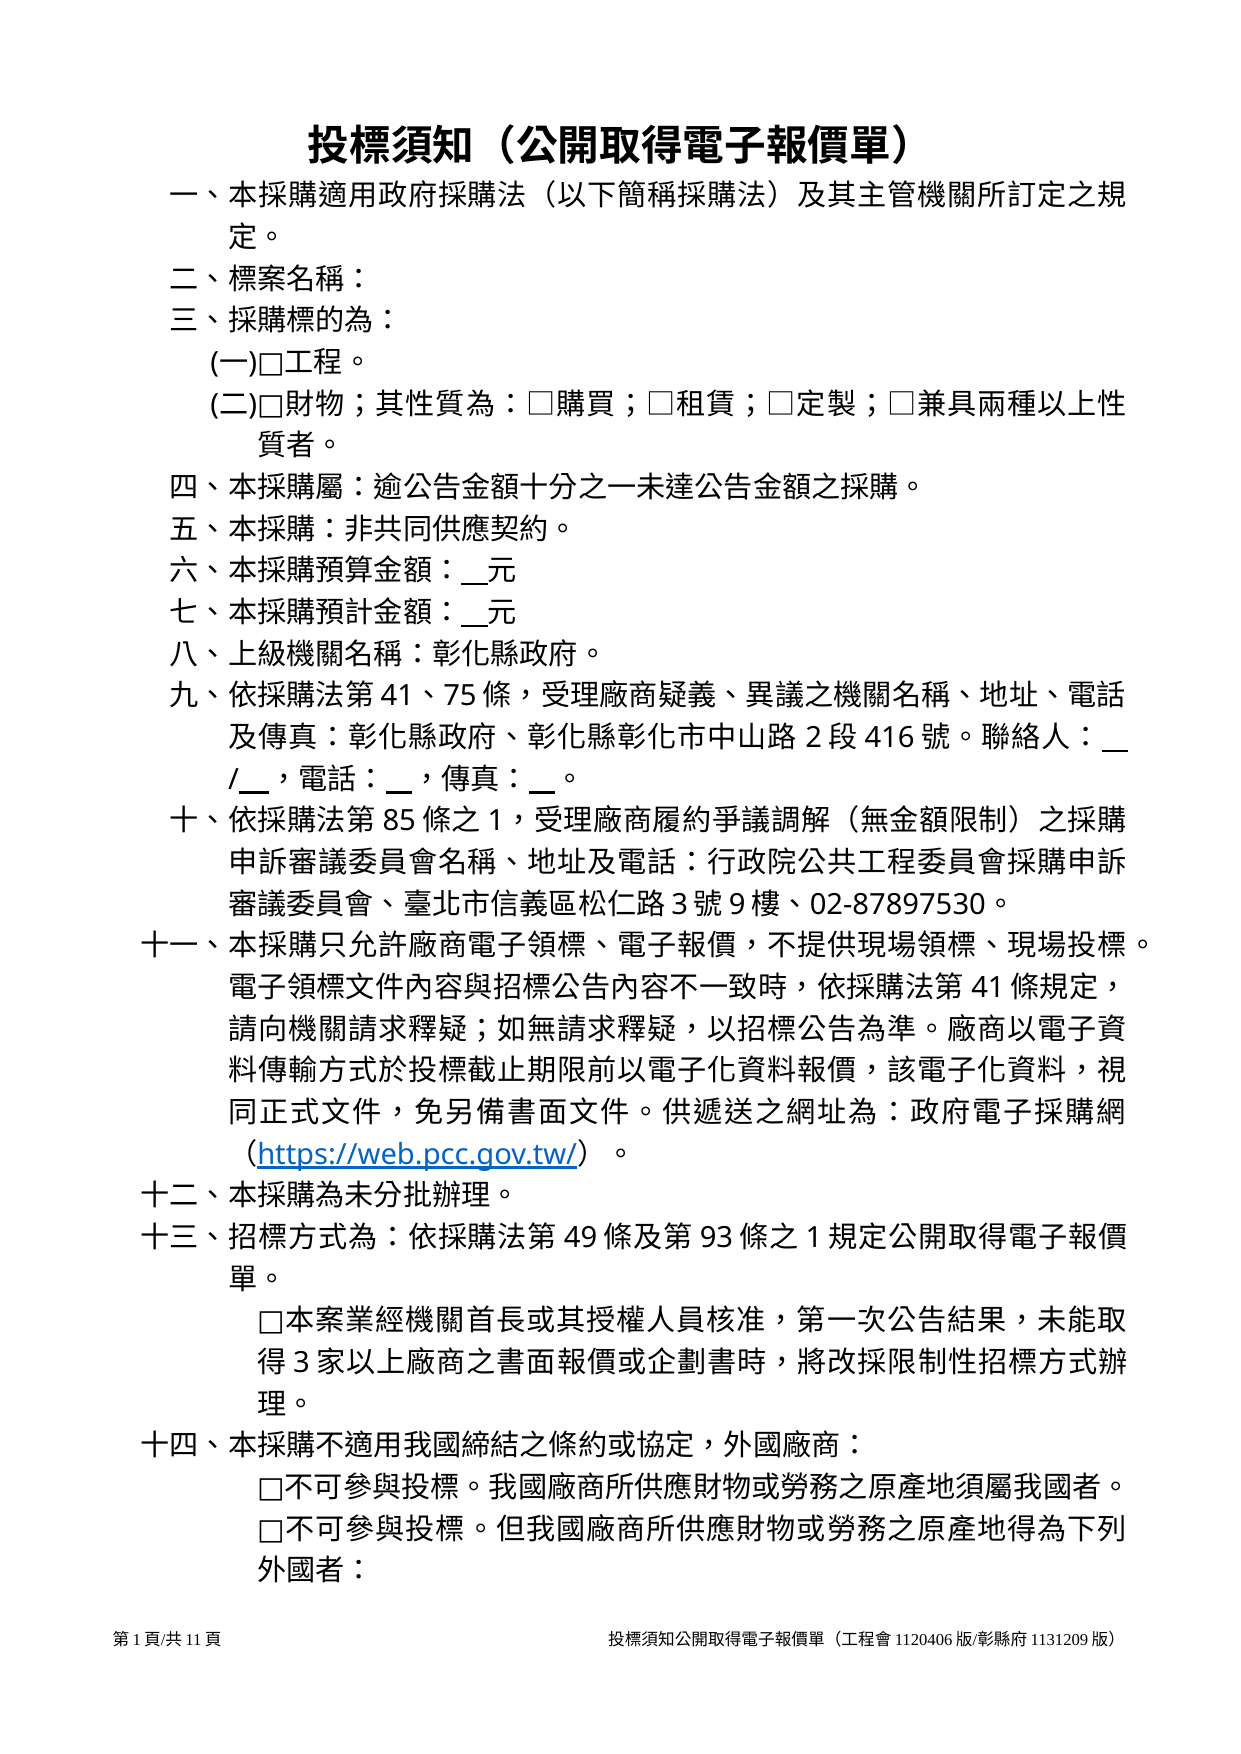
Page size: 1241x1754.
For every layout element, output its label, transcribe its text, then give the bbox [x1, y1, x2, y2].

subtitle 本採購預算金額： 元 [228, 547, 1128, 589]
subtitle 依採購法第85條之1，受理廠商履約爭議調解（無金額限制）之採購申訴審議委員會名稱、地址及電話：行政院公共工程委員會採購申訴審議委員會、臺北市信義區松仁路3號9樓、02-87897530。 [228, 797, 1128, 922]
subtitle □財物；其性質為：□購買；□租賃；□定製；□兼具兩種以上性質者。 [257, 381, 1128, 464]
subtitle 本採購：非共同供應契約。 [228, 506, 1128, 547]
subtitle 上級機關名稱：彰化縣政府。 [228, 631, 1128, 672]
subtitle □不可參與投標。但我國廠商所供應財物或勞務之原產地得為下列外國者： [257, 1506, 1128, 1589]
subtitle 本採購屬：逾公告金額十分之一未達公告金額之採購。 [228, 464, 1128, 506]
subtitle □本案業經機關首長或其授權人員核准，第一次公告結果，未能取得3家以上廠商之書面報價或企劃書時，將改採限制性招標方式辦理。 [257, 1297, 1128, 1422]
subtitle 本採購不適用我國締結之條約或協定，外國廠商： [228, 1422, 1128, 1464]
subtitle 本採購只允許廠商電子領標、電子報價，不提供現場領標、現場投標。電子領標文件內容與招標公告內容不一致時，依採購法第41條規定，請向機關請求釋疑；如無請求釋疑，以招標公告為準。廠商以電子資料傳輸方式於投標截止期限前以電子化資料報價，該電子化資料，視同正式文件，免另備書面文件。供遞送之網址為：政府電子採購網（https://web.pcc.gov.tw/）。 [228, 922, 1128, 1172]
subtitle 招標方式為：依採購法第49條及第93條之1規定公開取得電子報價單。 [228, 1214, 1128, 1297]
subtitle 採購標的為： [228, 297, 1128, 339]
subtitle 本採購適用政府採購法（以下簡稱採購法）及其主管機關所訂定之規定。 [228, 172, 1128, 256]
subtitle 依採購法第41、75條，受理廠商疑義、異議之機關名稱、地址、電話及傳真：彰化縣政府、彰化縣彰化市中山路2段416號。聯絡人： / ，電話： ，傳真： 。 [228, 672, 1128, 797]
subtitle 本採購為未分批辦理。 [228, 1172, 1128, 1214]
subtitle □不可參與投標。我國廠商所供應財物或勞務之原產地須屬我國者。 [257, 1464, 1128, 1506]
subtitle 本採購預計金額： 元 [228, 589, 1128, 631]
text 投標須知（公開取得電子報價單） [112, 112, 1128, 172]
subtitle 標案名稱： [228, 256, 1128, 297]
subtitle □工程。 [257, 339, 1128, 381]
